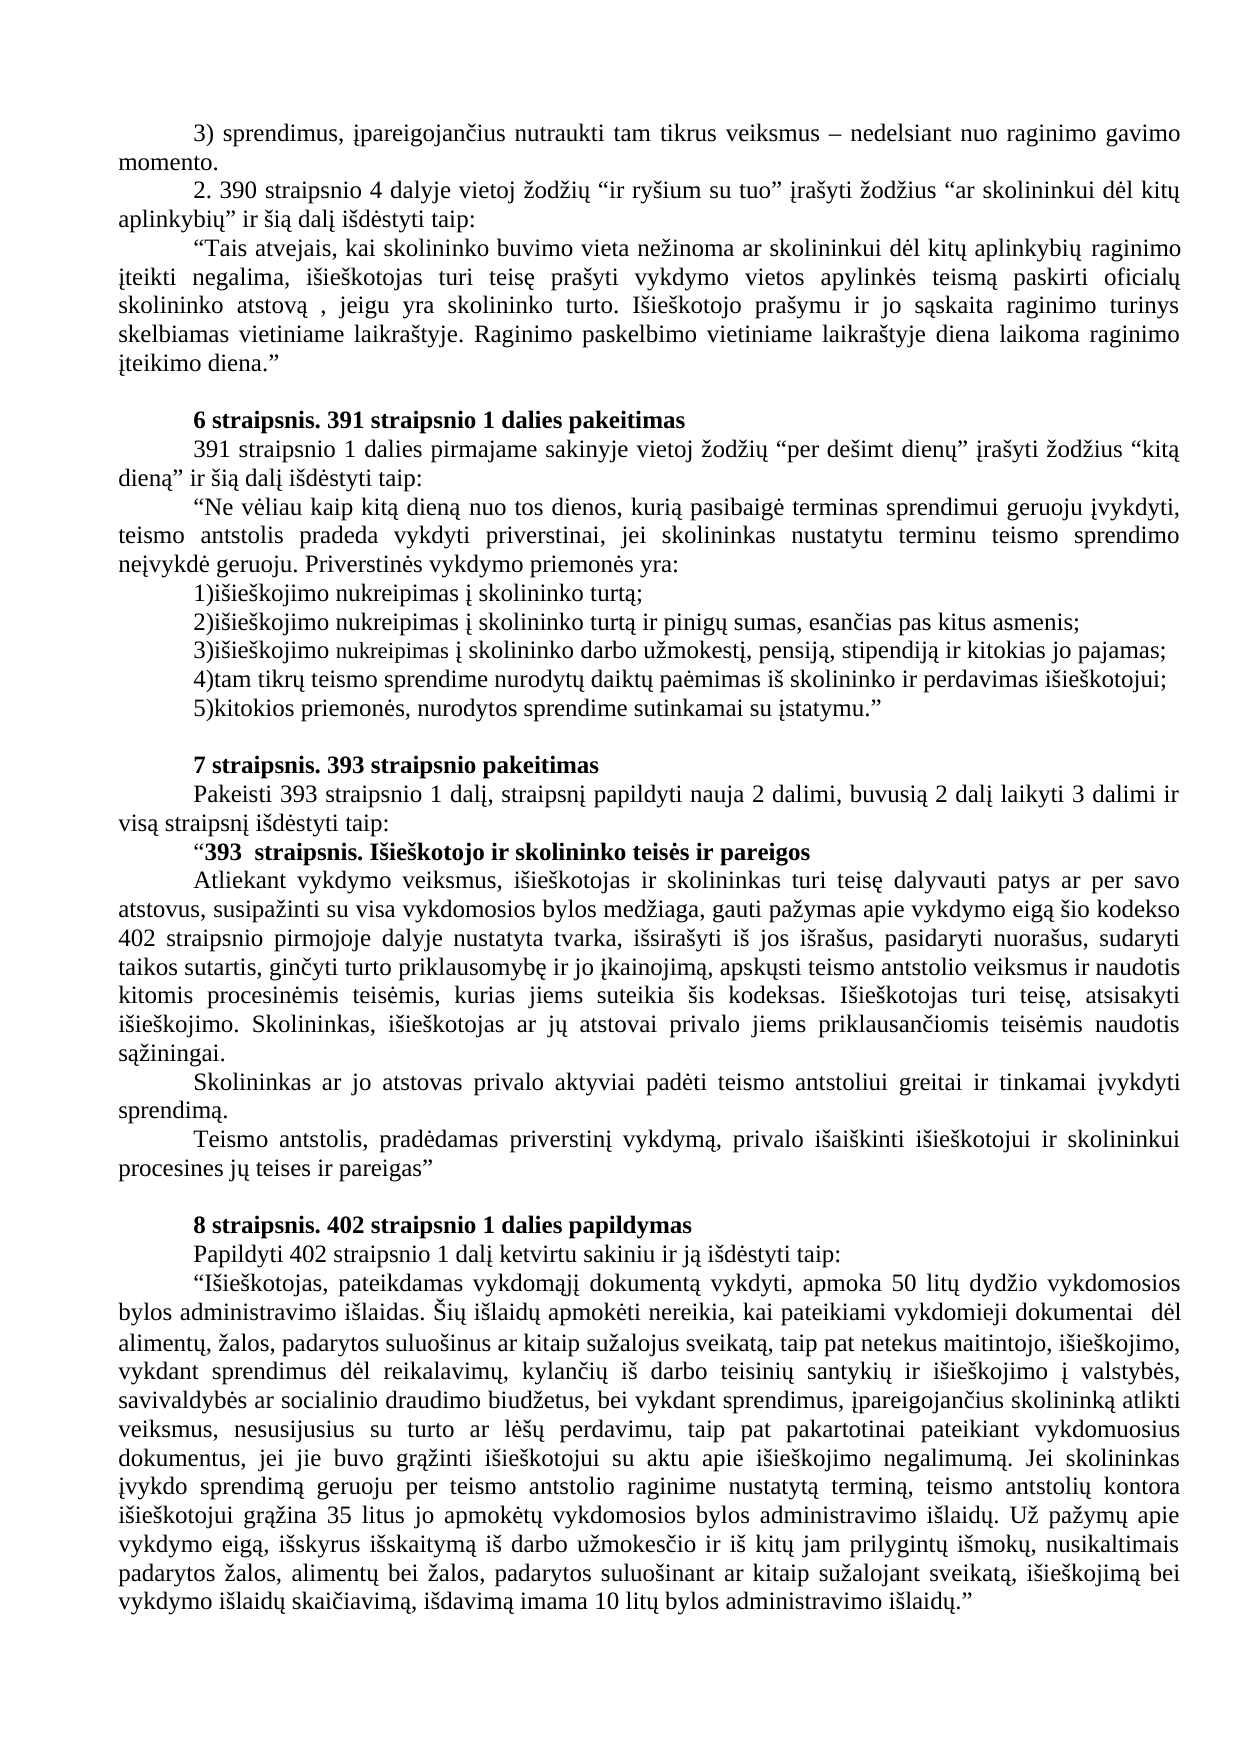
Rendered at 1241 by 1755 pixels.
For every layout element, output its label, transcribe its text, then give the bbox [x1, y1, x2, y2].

text “Tais atvejais, kai skolininko buvimo vieta nežinoma ar skolininkui dėl kitų aplinkybių raginimo įteikti negalima, išieškotojas turi teisę prašyti vykdymo vietos apylinkės teismą paskirti oficialų skolininko atstovą , jeigu yra skolininko turto. Išieškotojo prašymu ir jo sąskaita raginimo turinys skelbiamas vietiniame laikraštyje. Raginimo paskelbimo vietiniame laikraštyje diena laikoma raginimo įteikimo diena.” [118, 233, 1181, 377]
text “Išieškotojas, pateikdamas vykdomąjį dokumentą vykdyti, apmoka 50 litų dydžio vykdomosios bylos administravimo išlaidas. Šių išlaidų apmokėti nereikia, kai pateikiami vykdomieji dokumentai dėl alimentų, žalos, padarytos suluošinus ar kitaip sužalojus sveikatą, taip pat netekus maitintojo, išieškojimo, vykdant sprendimus dėl reikalavimų, kylančių iš darbo teisinių santykių ir išieškojimo į valstybės, savivaldybės ar socialinio draudimo biudžetus, bei vykdant sprendimus, įpareigojančius skolininką atlikti veiksmus, nesusijusius su turto ar lėšų perdavimu, taip pat pakartotinai pateikiant vykdomuosius dokumentus, jei jie buvo grąžinti išieškotojui su aktu apie išieškojimo negalimumą. Jei skolininkas įvykdo sprendimą geruoju per teismo antstolio raginime nustatytą terminą, teismo antstolių kontora išieškotojui grąžina 35 litus jo apmokėtų vykdomosios bylos administravimo išlaidų. Už pažymų apie vykdymo eigą, išskyrus išskaitymą iš darbo užmokesčio ir iš kitų jam prilygintų išmokų, nusikaltimais padarytos žalos, alimentų bei žalos, padarytos suluošinant ar kitaip sužalojant sveikatą, išieškojimą bei vykdymo išlaidų skaičiavimą, išdavimą imama 10 litų bylos administravimo išlaidų.” [118, 1268, 1181, 1615]
text “Ne vėliau kaip kitą dieną nuo tos dienos, kurią pasibaigė terminas sprendimui geruoju įvykdyti, teismo antstolis pradeda vykdyti priverstinai, jei skolininkas nustatytu terminu teismo sprendimo neįvykdė geruoju. Priverstinės vykdymo priemonės yra: [118, 492, 1181, 578]
text 391 straipsnio 1 dalies pirmajame sakinyje vietoj žodžių “per dešimt dienų” įrašyti žodžius “kitą dieną” ir šią dalį išdėstyti taip: [118, 434, 1181, 492]
text Skolininkas ar jo atstovas privalo aktyviai padėti teismo antstoliui greitai ir tinkamai įvykdyti sprendimą. [118, 1067, 1181, 1124]
text 7 straipsnis. 393 straipsnio pakeitimas [118, 751, 1181, 779]
text “393 straipsnis. Išieškotojo ir skolininko teisės ir pareigos [118, 837, 1181, 866]
text 3) sprendimus, įpareigojančius nutraukti tam tikrus veiksmus – nedelsiant nuo raginimo gavimo momento. [118, 118, 1181, 176]
text 2. 390 straipsnio 4 dalyje vietoj žodžių “ir ryšium su tuo” įrašyti žodžius “ar skolininkui dėl kitų aplinkybių” ir šią dalį išdėstyti taip: [118, 176, 1181, 233]
text 1)išieškojimo nukreipimas į skolininko turtą; [118, 578, 1181, 607]
text Atliekant vykdymo veiksmus, išieškotojas ir skolininkas turi teisę dalyvauti patys ar per savo atstovus, susipažinti su visa vykdomosios bylos medžiaga, gauti pažymas apie vykdymo eigą šio kodekso 402 straipsnio pirmojoje dalyje nustatyta tvarka, išsirašyti iš jos išrašus, pasidaryti nuorašus, sudaryti taikos sutartis, ginčyti turto priklausomybę ir jo įkainojimą, apskųsti teismo antstolio veiksmus ir naudotis kitomis procesinėmis teisėmis, kurias jiems suteikia šis kodeksas. Išieškotojas turi teisę, atsisakyti išieškojimo. Skolininkas, išieškotojas ar jų atstovai privalo jiems priklausančiomis teisėmis naudotis sąžiningai. [118, 866, 1181, 1067]
text 8 straipsnis. 402 straipsnio 1 dalies papildymas [118, 1211, 1181, 1239]
text Papildyti 402 straipsnio 1 dalį ketvirtu sakiniu ir ją išdėstyti taip: [118, 1239, 1181, 1268]
text 6 straipsnis. 391 straipsnio 1 dalies pakeitimas [118, 406, 1181, 434]
text 5)kitokios priemonės, nurodytos sprendime sutinkamai su įstatymu.” [118, 693, 1181, 722]
text Pakeisti 393 straipsnio 1 dalį, straipsnį papildyti nauja 2 dalimi, buvusią 2 dalį laikyti 3 dalimi ir visą straipsnį išdėstyti taip: [118, 779, 1181, 837]
text Teismo antstolis, pradėdamas priverstinį vykdymą, privalo išaiškinti išieškotojui ir skolininkui procesines jų teises ir pareigas” [118, 1124, 1181, 1182]
text 3)išieškojimo nukreipimas į skolininko darbo užmokestį, pensiją, stipendiją ir kitokias jo pajamas; [118, 636, 1181, 664]
text 4)tam tikrų teismo sprendime nurodytų daiktų paėmimas iš skolininko ir perdavimas išieškotojui; [118, 664, 1181, 693]
text 2)išieškojimo nukreipimas į skolininko turtą ir pinigų sumas, esančias pas kitus asmenis; [118, 607, 1181, 636]
